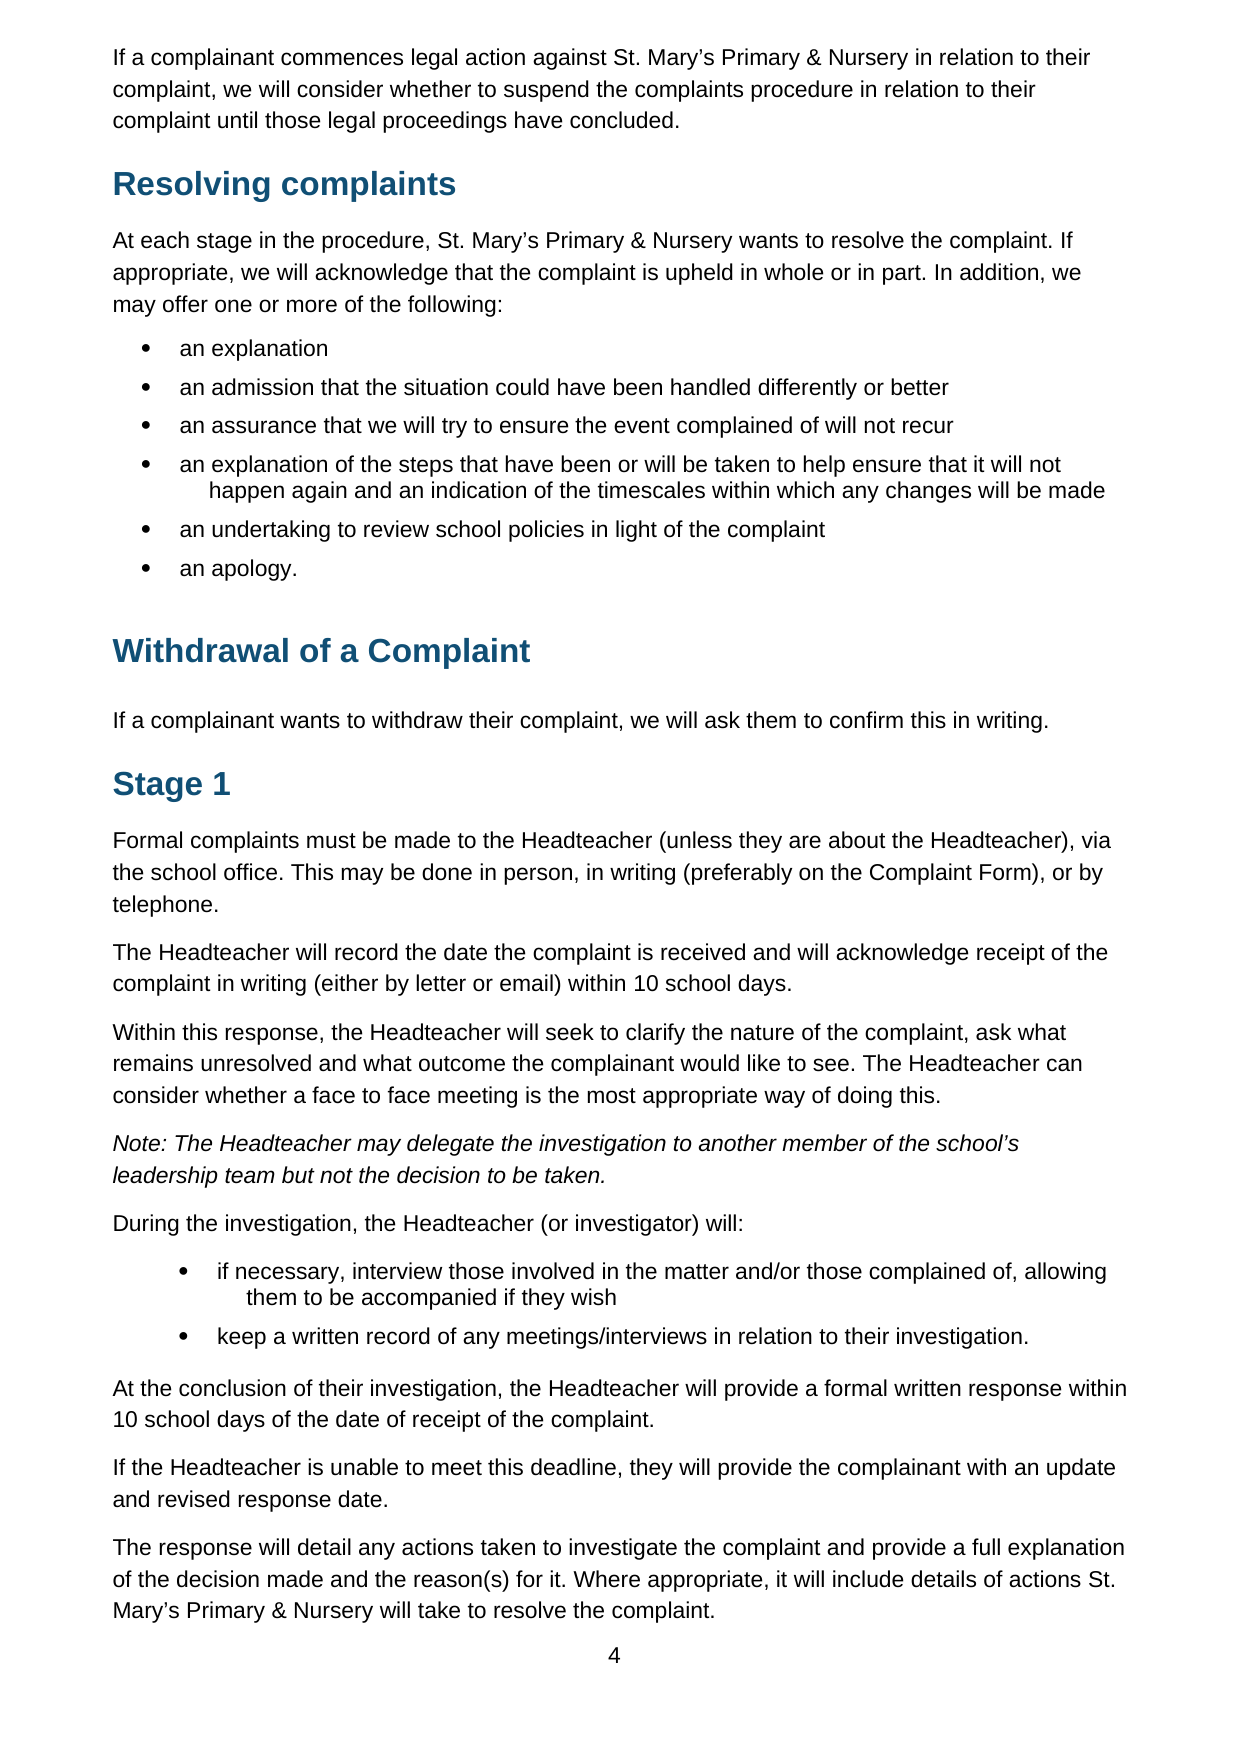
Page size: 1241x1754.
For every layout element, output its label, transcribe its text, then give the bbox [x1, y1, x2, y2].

text During the investigation, the Headteacher (or investigator) will: [112, 1210, 1128, 1236]
list an explanation of the steps that have been or will be taken to help ensure that it will not happen again and an indication of the timescales within which any changes will be made [142, 451, 1128, 504]
list an undertaking to review school policies in light of the complaint [142, 516, 1128, 543]
text If a complainant wants to withdraw their complaint, we will ask them to confirm this in writing. [112, 707, 1128, 734]
subtitle Resolving complaints [112, 164, 1128, 202]
list an apology. [142, 555, 1128, 582]
text The Headteacher will record the date the complaint is received and will acknowledge receipt of the complaint in writing (either by letter or email) within 10 school days. [112, 939, 1128, 997]
subtitle Withdrawal of a Complaint [112, 632, 1128, 670]
text If a complainant commences legal action against St. Mary’s Primary & Nursery in relation to their complaint, we will consider whether to suspend the complaints procedure in relation to their complaint until those legal proceedings have concluded. [112, 44, 1128, 134]
list an explanation [142, 334, 1128, 361]
text Note: The Headteacher may delegate the investigation to another member of the school’s leadership team but not the decision to be taken. [112, 1130, 1128, 1188]
list keep a written record of any meetings/interviews in relation to their investigation. [179, 1323, 1128, 1349]
list if necessary, interview those involved in the matter and/or those complained of, allowing them to be accompanied if they wish [179, 1258, 1128, 1311]
list an assurance that we will try to ensure the event complained of will not recur [142, 412, 1128, 439]
subtitle Stage 1 [112, 764, 1128, 802]
text If the Headteacher is unable to meet this deadline, they will provide the complainant with an update and revised response date. [112, 1454, 1128, 1512]
text Formal complaints must be made to the Headteacher (unless they are about the Headteacher), via the school office. This may be done in person, in writing (preferably on the Complaint Form), or by telephone. [112, 827, 1128, 917]
text At each stage in the procedure, St. Mary’s Primary & Nursery wants to resolve the complaint. If appropriate, we will acknowledge that the complaint is upheld in whole or in part. In addition, we may offer one or more of the following: [112, 227, 1128, 317]
text Within this response, the Headteacher will seek to clarify the nature of the complaint, ask what remains unresolved and what outcome the complainant would like to see. The Headteacher can consider whether a face to face meeting is the most appropriate way of doing this. [112, 1019, 1128, 1108]
text At the conclusion of their investigation, the Headteacher will provide a formal written response within 10 school days of the date of receipt of the complaint. [112, 1374, 1128, 1432]
list an admission that the situation could have been handled differently or better [142, 373, 1128, 400]
text The response will detail any actions taken to investigate the complaint and provide a full explanation of the decision made and the reason(s) for it. Where appropriate, it will include details of actions St. Mary’s Primary & Nursery will take to resolve the complaint. [112, 1534, 1128, 1624]
